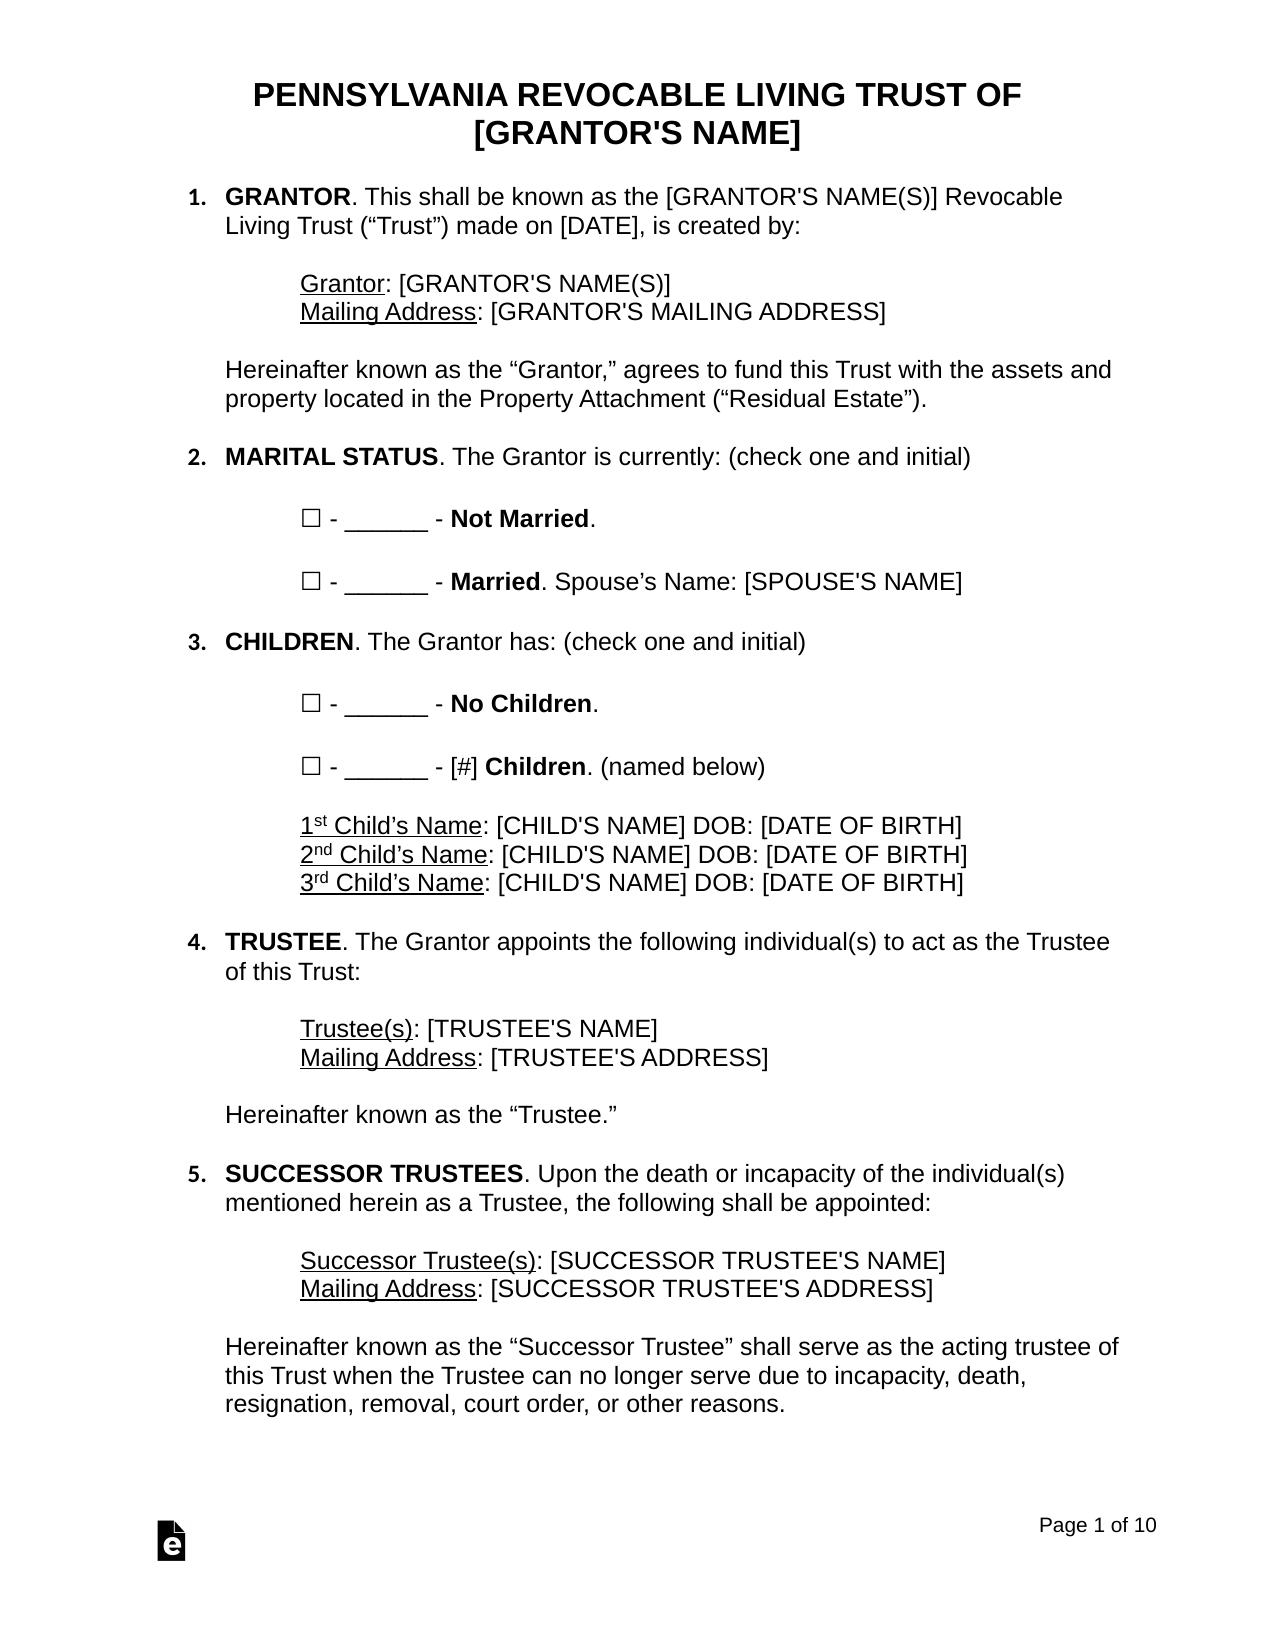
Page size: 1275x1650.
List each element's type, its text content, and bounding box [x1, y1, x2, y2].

list Hereinafter known as the “Successor Trustee” shall serve as the acting trustee of this Trust when the Trustee can no longer serve due to incapacity, death, resignation, removal, court order, or other reasons. [225, 1332, 1125, 1418]
list GRANTOR. This shall be known as the [GRANTOR'S NAME(S)] Revocable Living Trust (“Trust”) made on [DATE], is created by: [187, 181, 1125, 240]
list MARITAL STATUS. The Grantor is currently: (check one and initial) [187, 441, 1125, 472]
list ☐ - ______ - Not Married. [300, 500, 1125, 534]
list 3rd Child’s Name: [CHILD'S NAME] DOB: [DATE OF BIRTH] [300, 868, 1125, 897]
text PENNSYLVANIA REVOCABLE LIVING TRUST OF [150, 75, 1125, 113]
list 2nd Child’s Name: [CHILD'S NAME] DOB: [DATE OF BIRTH] [300, 840, 1125, 868]
list 1st Child’s Name: [CHILD'S NAME] DOB: [DATE OF BIRTH] [300, 811, 1125, 840]
list ☐ - ______ - [#] Children. (named below) [300, 748, 1125, 782]
list CHILDREN. The Grantor has: (check one and initial) [187, 626, 1125, 657]
list Hereinafter known as the “Grantor,” agrees to fund this Trust with the assets and property located in the Property Attachment (“Residual Estate”). [225, 355, 1125, 412]
list SUCCESSOR TRUSTEES. Upon the death or incapacity of the individual(s) mentioned herein as a Trustee, the following shall be appointed: [187, 1158, 1125, 1217]
text [GRANTOR'S NAME] [150, 113, 1125, 152]
list Mailing Address: [GRANTOR'S MAILING ADDRESS] [300, 297, 1125, 326]
list TRUSTEE. The Grantor appoints the following individual(s) to act as the Trustee of this Trust: [187, 926, 1125, 985]
list Trustee(s): [TRUSTEE'S NAME] [300, 1014, 1125, 1043]
text Hereinafter known as the “Trustee.” [225, 1100, 1125, 1129]
list ☐ - ______ - No Children. [300, 685, 1125, 719]
list Mailing Address: [SUCCESSOR TRUSTEE'S ADDRESS] [300, 1274, 1125, 1303]
list Mailing Address: [TRUSTEE'S ADDRESS] [300, 1043, 1125, 1071]
list Grantor: [GRANTOR'S NAME(S)] [300, 269, 1125, 297]
list Successor Trustee(s): [SUCCESSOR TRUSTEE'S NAME] [300, 1246, 1125, 1274]
list ☐ - ______ - Married. Spouse’s Name: [SPOUSE'S NAME] [300, 563, 1125, 597]
